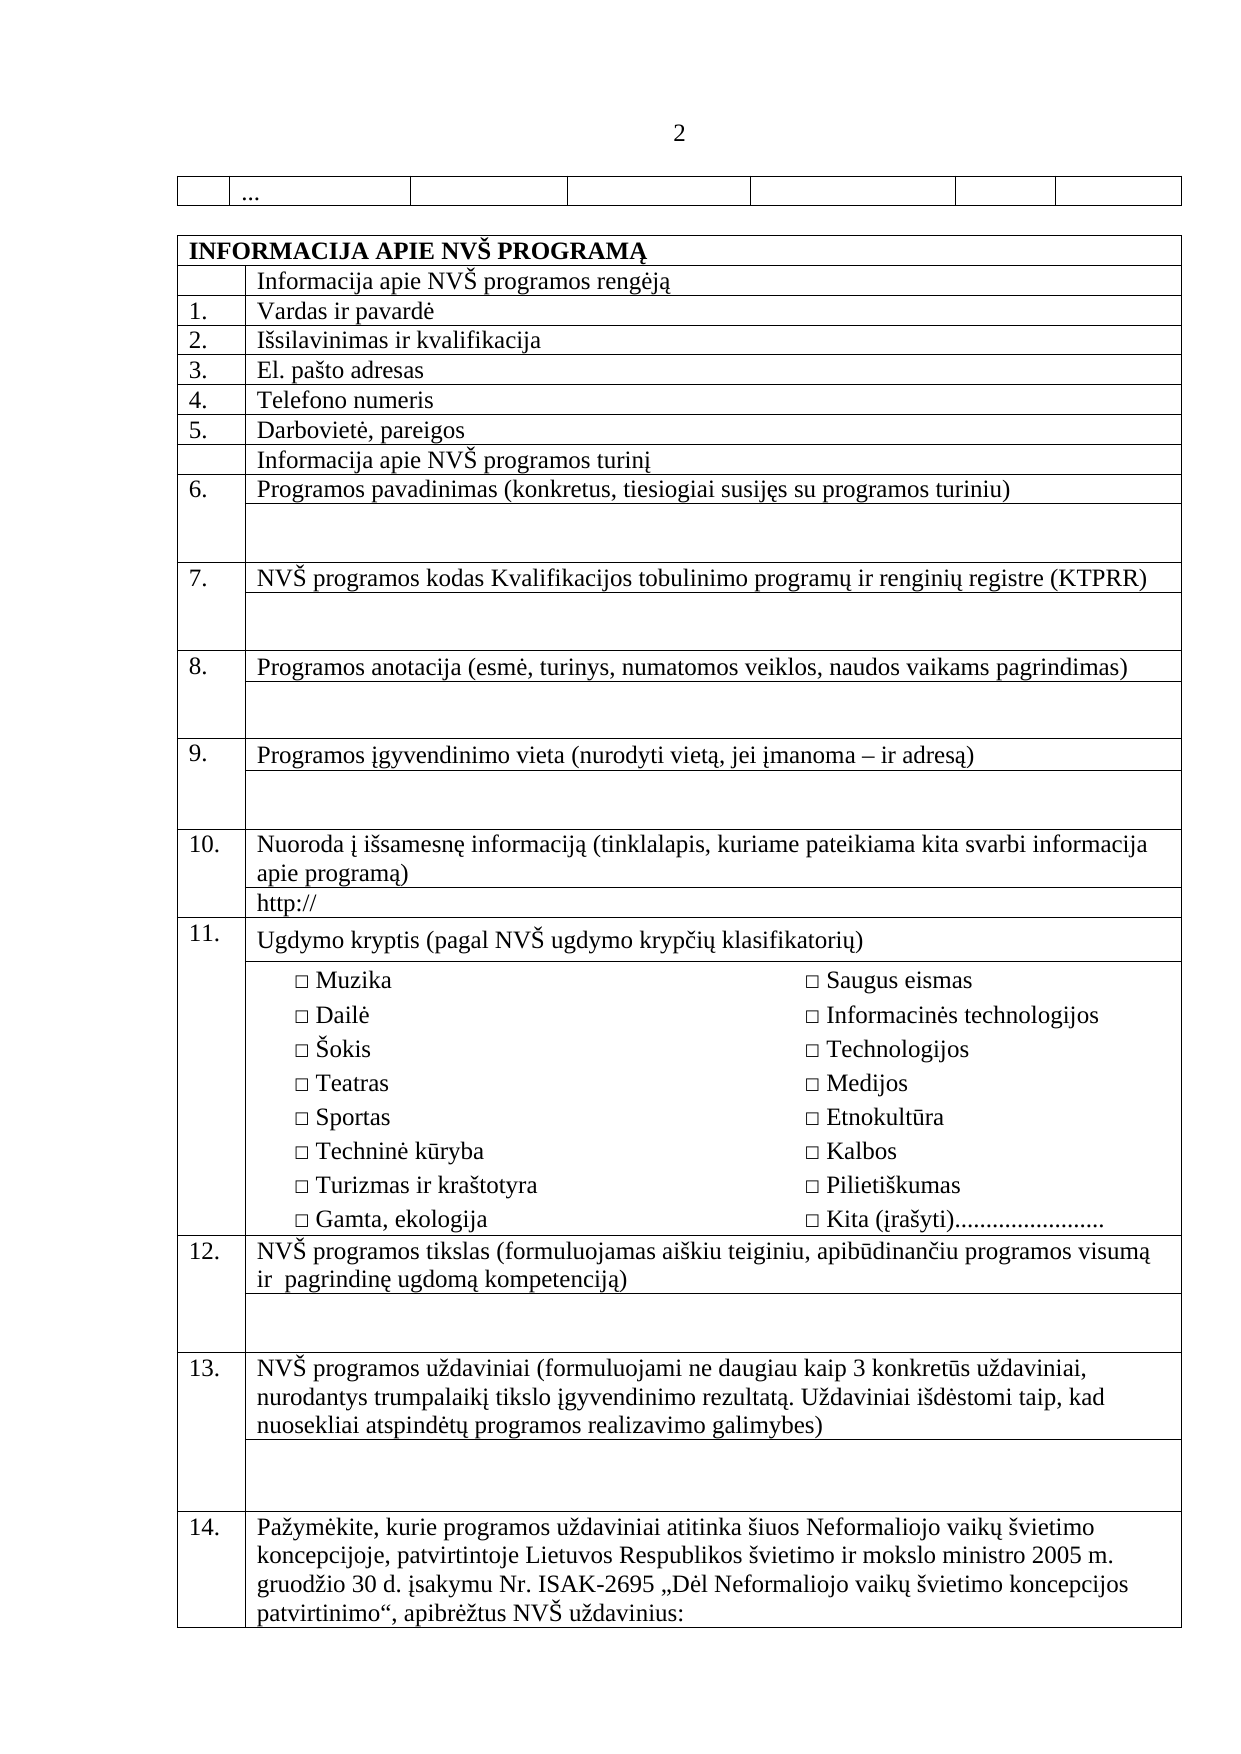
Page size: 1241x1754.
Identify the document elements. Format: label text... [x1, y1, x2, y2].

table_cell 14. [178, 1512, 245, 1627]
table_cell Programos anotacija (esmė, turinys, numatomos veiklos, naudos vaikams pagrindimas) [246, 651, 1181, 681]
table_cell [246, 682, 1181, 737]
table_cell Informacija apie NVŠ programos turinį [246, 445, 1181, 473]
table_cell [568, 177, 750, 205]
table_cell ☐ Muzika ☐ Dailė ☐ Šokis ☐ Teatras ☐ Sportas ☐ Techninė kūryba ☐ Turizmas ir kraštotyra ☐ Gamta, ekologija [246, 962, 756, 1235]
table_cell [246, 771, 1181, 828]
table_cell 12. [178, 1236, 245, 1352]
table_cell Programos pavadinimas (konkretus, tiesiogiai susijęs su programos turiniu) [246, 475, 1181, 503]
table_cell [178, 445, 245, 473]
table_cell Programos įgyvendinimo vieta (nurodyti vietą, jei įmanoma – ir adresą) [246, 739, 1181, 770]
table_cell [178, 266, 245, 295]
table_cell Išsilavinimas ir kvalifikacija [246, 326, 1181, 354]
table_cell Pažymėkite, kurie programos uždaviniai atitinka šiuos Neformaliojo vaikų švietimo koncepcijoje, patvirtintoje Lietuvos Respublikos švietimo ir mokslo ministro 2005 m. gruodžio 30 d. įsakymu Nr. ISAK-2695 „Dėl Neformaliojo vaikų švietimo koncepcijos patvirtinimo“, apibrėžtus NVŠ uždavinius: [246, 1512, 1181, 1627]
table_cell [246, 504, 1181, 562]
table_cell Informacija apie NVŠ programos rengėją [246, 266, 1181, 295]
table_cell http:// [246, 888, 1181, 917]
table_cell 8. [178, 651, 245, 737]
table_cell ☐ Saugus eismas ☐ Informacinės technologijos ☐ Technologijos ☐ Medijos ☐ Etnokultūra ☐ Kalbos ☐ Pilietiškumas ☐ Kita (įrašyti)........................ [756, 962, 1181, 1235]
table_cell ... [230, 177, 410, 205]
table_cell 3. [178, 355, 245, 384]
table_cell 9. [178, 739, 245, 828]
table_cell 13. [178, 1353, 245, 1511]
table_cell [246, 1294, 1181, 1352]
table_cell 1. [178, 296, 245, 324]
table_cell 4. [178, 385, 245, 414]
table_cell [246, 1440, 1181, 1511]
table_cell 10. [178, 830, 245, 917]
table_cell 11. [178, 918, 245, 1235]
table_cell [751, 177, 955, 205]
table_cell [246, 593, 1181, 650]
table_cell [956, 177, 1055, 205]
table_cell Ugdymo kryptis (pagal NVŠ ugdymo krypčių klasifikatorių) [246, 918, 1181, 961]
table_cell El. pašto adresas [246, 355, 1181, 384]
table_header INFORMACIJA APIE NVŠ PROGRAMĄ [178, 236, 1181, 265]
table_cell Vardas ir pavardė [246, 296, 1181, 324]
table_cell 6. [178, 475, 245, 562]
table_cell Nuoroda į išsamesnę informaciją (tinklalapis, kuriame pateikiama kita svarbi informacija apie programą) [246, 830, 1181, 887]
table_cell [1056, 177, 1181, 205]
table_cell Darbovietė, pareigos [246, 415, 1181, 444]
table_cell 2. [178, 326, 245, 354]
table_cell NVŠ programos uždaviniai (formuluojami ne daugiau kaip 3 konkretūs uždaviniai, nurodantys trumpalaikį tikslo įgyvendinimo rezultatą. Uždaviniai išdėstomi taip, kad nuosekliai atspindėtų programos realizavimo galimybes) [246, 1353, 1181, 1439]
table_cell Telefono numeris [246, 385, 1181, 414]
table_cell NVŠ programos kodas Kvalifikacijos tobulinimo programų ir renginių registre (KTPRR) [246, 563, 1181, 592]
table_cell [411, 177, 567, 205]
table_cell NVŠ programos tikslas (formuluojamas aiškiu teiginiu, apibūdinančiu programos visumą ir pagrindinę ugdomą kompetenciją) [246, 1236, 1181, 1293]
table_cell 7. [178, 563, 245, 650]
table_cell [178, 177, 229, 205]
table_cell 5. [178, 415, 245, 444]
